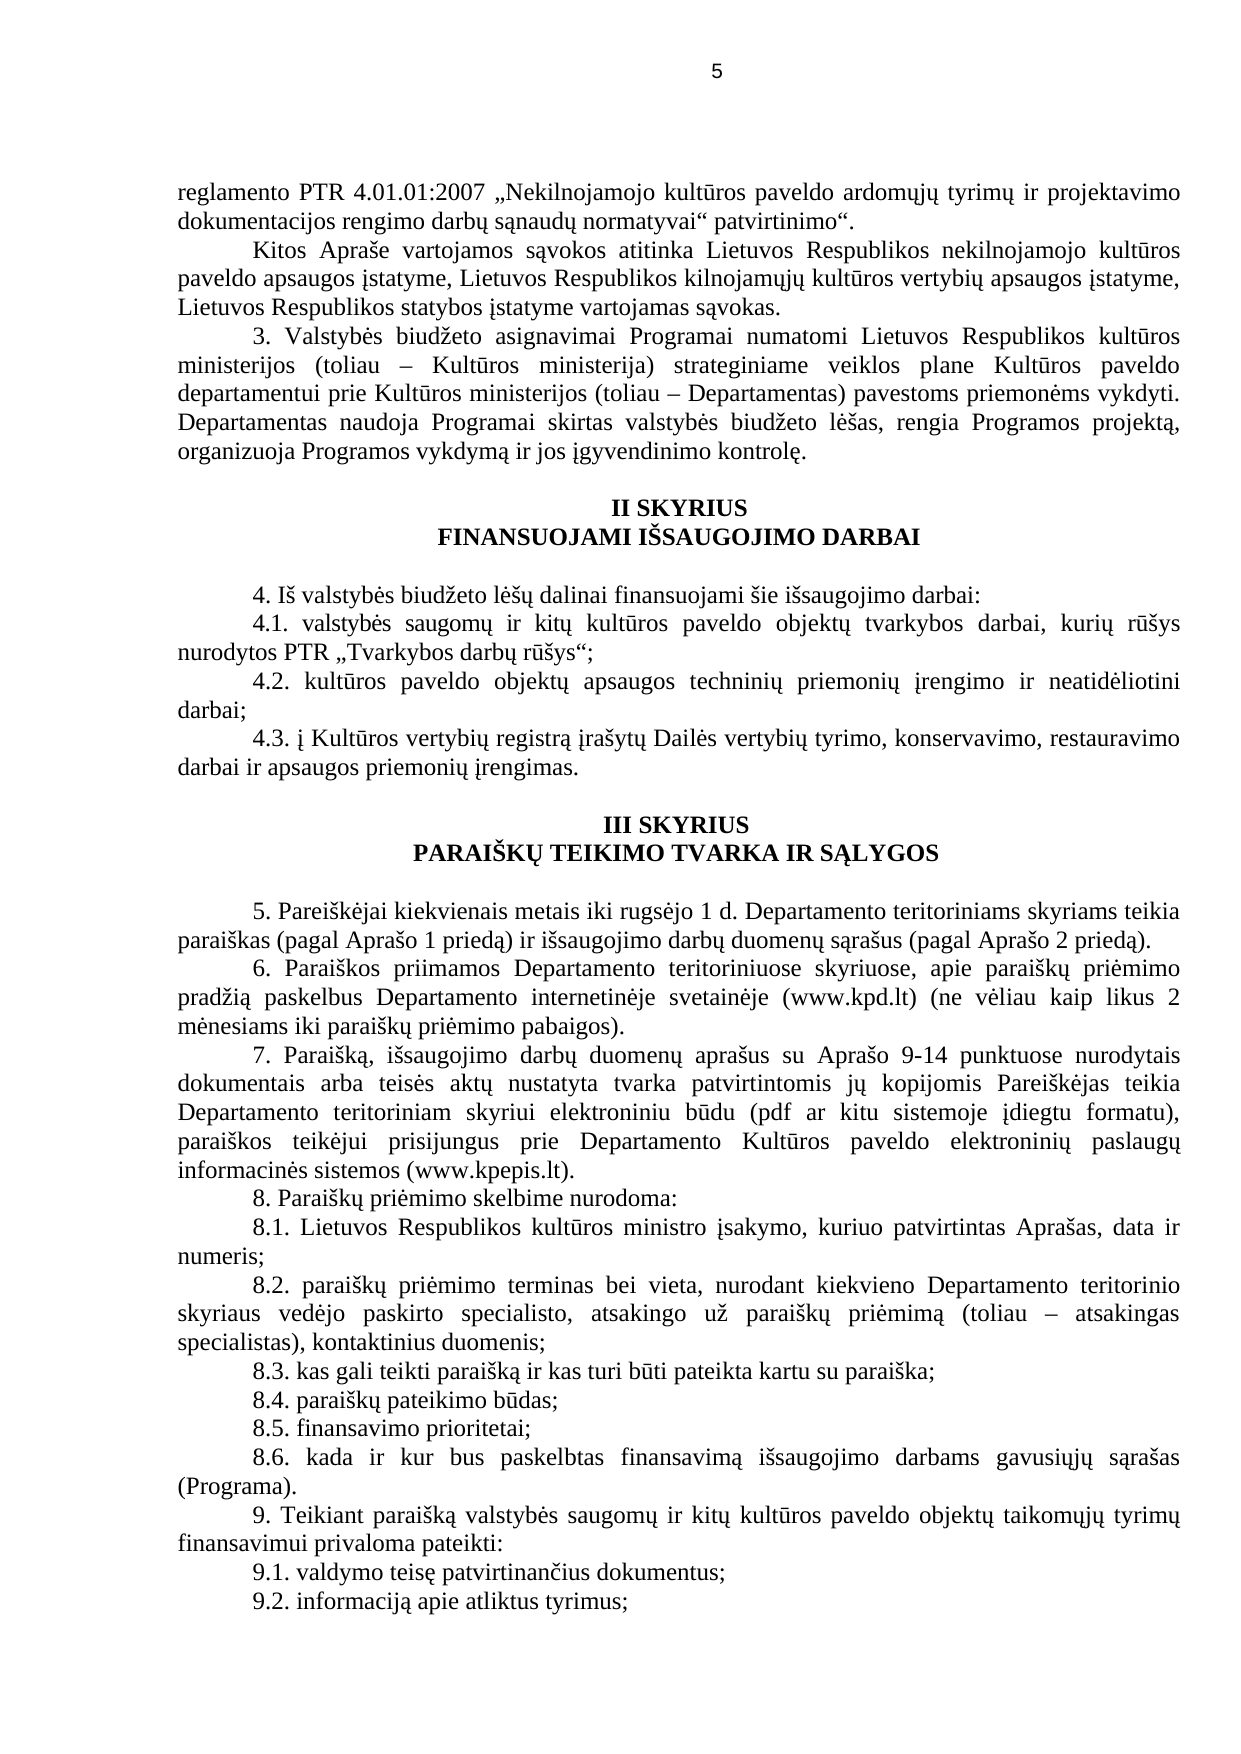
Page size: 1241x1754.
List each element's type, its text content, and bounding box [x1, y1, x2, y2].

text 6. Paraiškos priimamos Departamento teritoriniuose skyriuose, apie paraiškų priėmimo pradžią paskelbus Departamento internetinėje svetainėje (www.kpd.lt) (ne vėliau kaip likus 2 mėnesiams iki paraiškų priėmimo pabaigos). [177, 953, 1181, 1040]
text 4.1. valstybės saugomų ir kitų kultūros paveldo objektų tvarkybos darbai, kurių rūšys nurodytos PTR „Tvarkybos darbų rūšys“; [177, 608, 1181, 666]
text 8.1. Lietuvos Respublikos kultūros ministro įsakymo, kuriuo patvirtintas Aprašas, data ir numeris; [177, 1212, 1181, 1270]
text 8.5. finansavimo prioritetai; [177, 1413, 1181, 1442]
text 9.1. valdymo teisę patvirtinančius dokumentus; [177, 1557, 1181, 1586]
text reglamento PTR 4.01.01:2007 „Nekilnojamojo kultūros paveldo ardomųjų tyrimų ir projektavimo dokumentacijos rengimo darbų sąnaudų normatyvai“ patvirtinimo“. [177, 177, 1181, 235]
text Kitos Apraše vartojamos sąvokos atitinka Lietuvos Respublikos nekilnojamojo kultūros paveldo apsaugos įstatyme, Lietuvos Respublikos kilnojamųjų kultūros vertybių apsaugos įstatyme, Lietuvos Respublikos statybos įstatyme vartojamas sąvokas. [177, 235, 1181, 321]
text 9. Teikiant paraišką valstybės saugomų ir kitų kultūros paveldo objektų taikomųjų tyrimų finansavimui privaloma pateikti: [177, 1500, 1181, 1557]
text PARAIŠKŲ TEIKIMO TVARKA IR SĄLYGOS [177, 838, 1181, 867]
text FINANSUOJAMI IŠSAUGOJIMO DARBAI [177, 522, 1181, 551]
text II SKYRIUS [177, 493, 1181, 522]
text 7. Paraišką, išsaugojimo darbų duomenų aprašus su Aprašo 9-14 punktuose nurodytais dokumentais arba teisės aktų nustatyta tvarka patvirtintomis jų kopijomis Pareiškėjas teikia Departamento teritoriniam skyriui elektroniniu būdu (pdf ar kitu sistemoje įdiegtu formatu), paraiškos teikėjui prisijungus prie Departamento Kultūros paveldo elektroninių paslaugų informacinės sistemos (www.kpepis.lt). [177, 1040, 1181, 1183]
text 5. Pareiškėjai kiekvienais metais iki rugsėjo 1 d. Departamento teritoriniams skyriams teikia paraiškas (pagal Aprašo 1 priedą) ir išsaugojimo darbų duomenų sąrašus (pagal Aprašo 2 priedą). [177, 896, 1181, 953]
text 8.4. paraiškų pateikimo būdas; [177, 1385, 1181, 1413]
text 8.6. kada ir kur bus paskelbtas finansavimą išsaugojimo darbams gavusiųjų sąrašas (Programa). [177, 1442, 1181, 1500]
text 8. Paraiškų priėmimo skelbime nurodoma: [177, 1183, 1181, 1212]
text III SKYRIUS [177, 810, 1181, 838]
text 8.3. kas gali teikti paraišką ir kas turi būti pateikta kartu su paraiška; [177, 1356, 1181, 1385]
text 8.2. paraiškų priėmimo terminas bei vieta, nurodant kiekvieno Departamento teritorinio skyriaus vedėjo paskirto specialisto, atsakingo už paraiškų priėmimą (toliau – atsakingas specialistas), kontaktinius duomenis; [177, 1270, 1181, 1356]
text 4. Iš valstybės biudžeto lėšų dalinai finansuojami šie išsaugojimo darbai: [177, 580, 1181, 608]
text 4.2. kultūros paveldo objektų apsaugos techninių priemonių įrengimo ir neatidėliotini darbai; [177, 666, 1181, 723]
text 9.2. informaciją apie atliktus tyrimus; [177, 1586, 1181, 1615]
text 4.3. į Kultūros vertybių registrą įrašytų Dailės vertybių tyrimo, konservavimo, restauravimo darbai ir apsaugos priemonių įrengimas. [177, 723, 1181, 781]
text 3. Valstybės biudžeto asignavimai Programai numatomi Lietuvos Respublikos kultūros ministerijos (toliau – Kultūros ministerija) strateginiame veiklos plane Kultūros paveldo departamentui prie Kultūros ministerijos (toliau – Departamentas) pavestoms priemonėms vykdyti. Departamentas naudoja Programai skirtas valstybės biudžeto lėšas, rengia Programos projektą, organizuoja Programos vykdymą ir jos įgyvendinimo kontrolę. [177, 321, 1181, 465]
